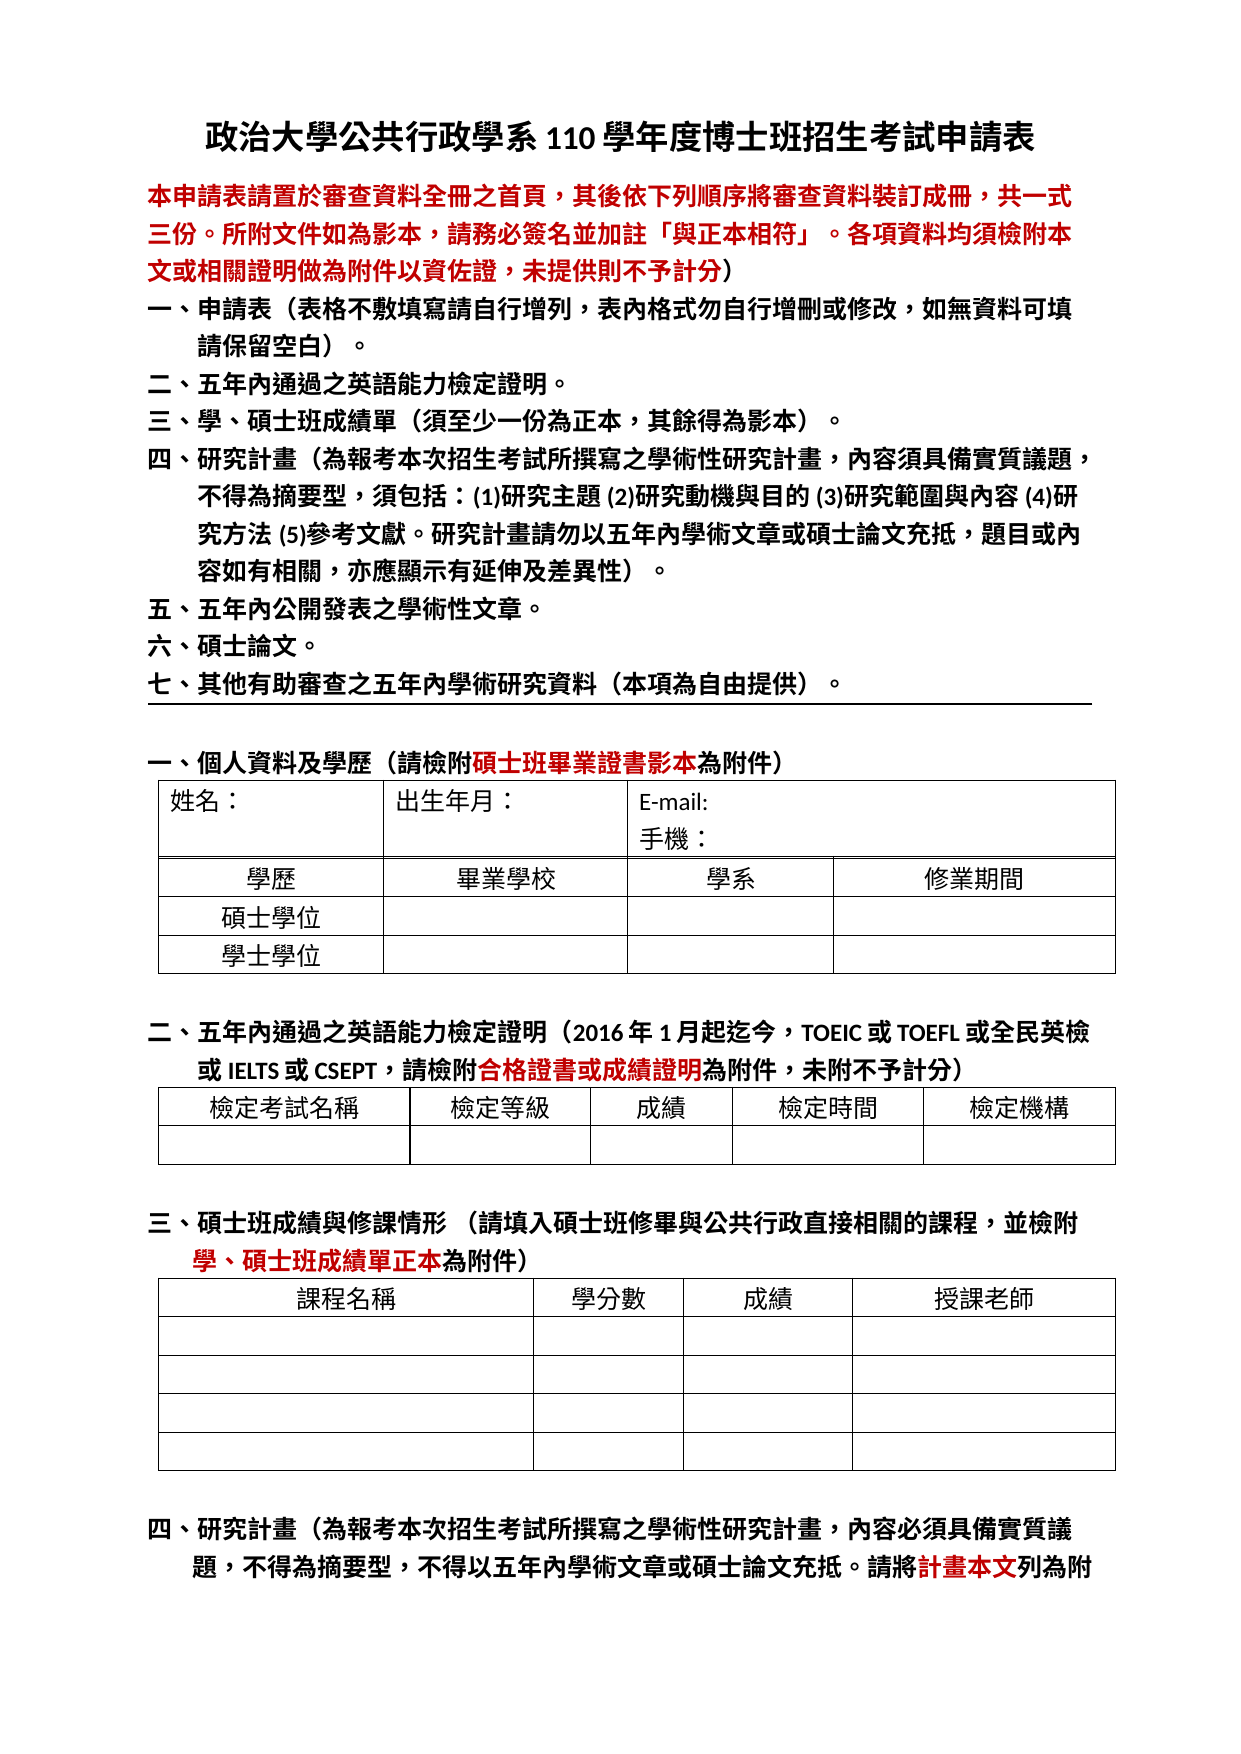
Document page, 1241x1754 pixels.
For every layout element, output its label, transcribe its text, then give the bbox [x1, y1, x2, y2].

text 二、五年內通過之英語能力檢定證明（2016年1月起迄今，TOEIC或TOEFL或全民英檢或IELTS或CSEPT，請檢附合格證書或成績證明為附件，未附不予計分） [148, 1012, 1092, 1087]
table_cell [684, 1433, 852, 1470]
table_cell [684, 1394, 852, 1432]
table_header 課程名稱 [159, 1279, 533, 1316]
table_cell [834, 897, 1115, 935]
text 一、申請表（表格不敷填寫請自行增列，表內格式勿自行增刪或修改，如無資料可填請保留空白）。 [148, 288, 1092, 363]
text 四、研究計畫（為報考本次招生考試所撰寫之學術性研究計畫，內容必須具備實質議題，不得為摘要型，不得以五年內學術文章或碩士論文充抵。請將計畫本文列為附 [148, 1509, 1092, 1584]
table_cell [159, 1433, 533, 1470]
table_header 檢定時間 [733, 1088, 923, 1125]
table_cell [628, 936, 833, 973]
table_cell [684, 1356, 852, 1393]
text 政治大學公共行政學系110學年度博士班招生考試申請表 [148, 119, 1092, 157]
table_cell 畢業學校 [384, 859, 627, 896]
table_cell [534, 1433, 683, 1470]
table_header 姓名： [159, 781, 383, 856]
table_header 授課老師 [853, 1279, 1115, 1316]
text 三、學、碩士班成績單（須至少一份為正本，其餘得為影本）。 [148, 401, 1092, 438]
table_header 成績 [591, 1088, 732, 1125]
table_cell [591, 1126, 732, 1164]
table_cell [159, 1356, 533, 1393]
table_header E-mail: 手機： [628, 781, 1115, 856]
text 六、碩士論文。 [148, 626, 1092, 663]
table_cell [853, 1394, 1115, 1432]
table_cell [628, 897, 833, 935]
table_cell [924, 1126, 1115, 1164]
table_cell [384, 897, 627, 935]
table_cell 修業期間 [834, 859, 1115, 896]
text 七、其他有助審查之五年內學術研究資料（本項為自由提供）。 [148, 663, 1092, 703]
table_cell [159, 1126, 409, 1164]
table_header 檢定等級 [411, 1088, 590, 1125]
table_cell [834, 936, 1115, 973]
table_cell 學士學位 [159, 936, 383, 973]
text 一、個人資料及學歷（請檢附碩士班畢業證書影本為附件） [148, 742, 1092, 779]
table_cell 學系 [628, 859, 833, 896]
table_header 出生年月： [384, 781, 627, 856]
table_header 成績 [684, 1279, 852, 1316]
text 五、五年內公開發表之學術性文章。 [148, 588, 1092, 626]
text 四、研究計畫（為報考本次招生考試所撰寫之學術性研究計畫，內容須具備實質議題，不得為摘要型，須包括：(1)研究主題 (2)研究動機與目的 (3)研究範圍與內容 (4)研究方法 (5)參考文獻。研究計畫請勿以五年內學術文章或碩士論文充抵，題目或內容如有相關，亦應顯示有延伸及差異性）。 [148, 438, 1092, 588]
table_cell [684, 1317, 852, 1354]
table_header 檢定考試名稱 [159, 1088, 409, 1125]
table_cell 學歷 [159, 859, 383, 896]
text 本申請表請置於審查資料全冊之首頁，其後依下列順序將審查資料裝訂成冊，共一式三份。所附文件如為影本，請務必簽名並加註「與正本相符」。各項資料均須檢附本文或相關證明做為附件以資佐證，未提供則不予計分） [148, 176, 1092, 288]
table_cell [534, 1356, 683, 1393]
table_cell [411, 1126, 590, 1164]
table_cell [853, 1433, 1115, 1470]
text 三、碩士班成績與修課情形 （請填入碩士班修畢與公共行政直接相關的課程，並檢附學、碩士班成績單正本為附件） [148, 1202, 1092, 1277]
table_header 檢定機構 [924, 1088, 1115, 1125]
table_header 學分數 [534, 1279, 683, 1316]
table_cell 碩士學位 [159, 897, 383, 935]
table_cell [159, 1394, 533, 1432]
table_cell [853, 1356, 1115, 1393]
table_cell [534, 1317, 683, 1354]
table_cell [853, 1317, 1115, 1354]
table_cell [159, 1317, 533, 1354]
table_cell [384, 936, 627, 973]
table_cell [733, 1126, 923, 1164]
text 二、五年內通過之英語能力檢定證明。 [148, 363, 1092, 401]
table_cell [534, 1394, 683, 1432]
